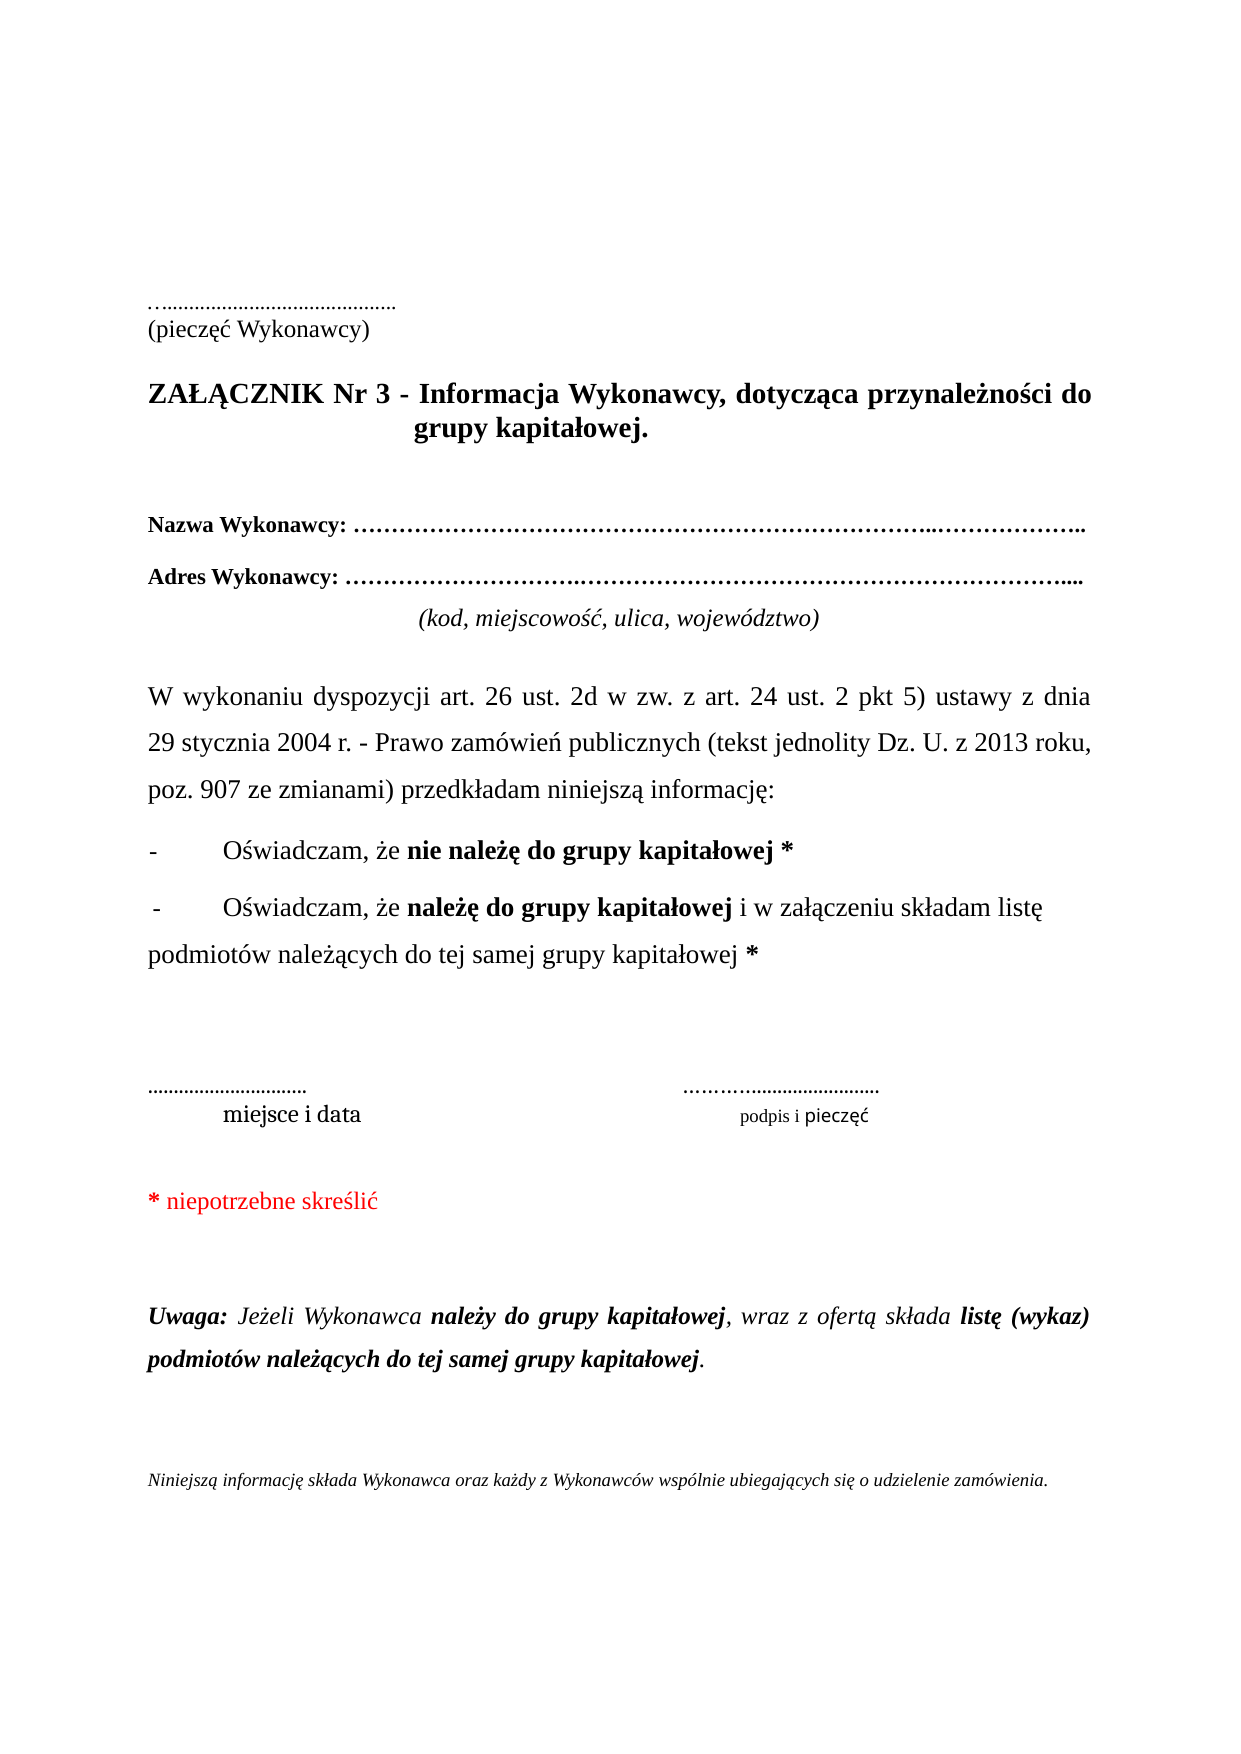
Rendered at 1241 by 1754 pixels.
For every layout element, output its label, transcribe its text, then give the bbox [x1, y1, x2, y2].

text Niniejszą informację składa Wykonawca oraz każdy z Wykonawców wspólnie ubiegających się o udzielenie zamówienia. [148, 1469, 1092, 1490]
text ….......................................... [148, 289, 1092, 314]
text Nazwa Wykonawcy: …………………………………………………………………..……………….. [148, 511, 1092, 537]
text (kod, miejscowość, ulica, województwo) [148, 603, 1092, 632]
list Oświadczam, że nie należę do grupy kapitałowej * [148, 834, 1092, 865]
text * niepotrzebne skreślić [148, 1186, 1092, 1215]
text (pieczęć Wykonawcy) [148, 314, 1092, 343]
text Uwaga: Jeżeli Wykonawca należy do grupy kapitałowej, wraz z ofertą składa listę (wykaz) podmiotów należących do tej samej grupy kapitałowej. [148, 1301, 1092, 1373]
text ZAŁĄCZNIK Nr 3 - Informacja Wykonawcy, dotycząca przynależności do grupy kapitałowej. [148, 377, 1092, 444]
text miejsce i data podpis i pieczęć [223, 1100, 1092, 1129]
text Adres Wykonawcy: ………………………….……………………………………………………….... [148, 563, 1092, 590]
list Oświadczam, że należę do grupy kapitałowej i w załączeniu składam listę podmiotów należących do tej samej grupy kapitałowej * [148, 892, 1092, 969]
text W wykonaniu dyspozycji art. 26 ust. 2d w zw. z art. 24 ust. 2 pkt 5) ustawy z dnia 29 stycznia 2004 r. - Prawo zamówień publicznych (tekst jednolity Dz. U. z 2013 roku, poz. 907 ze zmianami) przedkładam niniejszą informację: [148, 679, 1092, 804]
text ............................... …………........................ [148, 1071, 1092, 1100]
